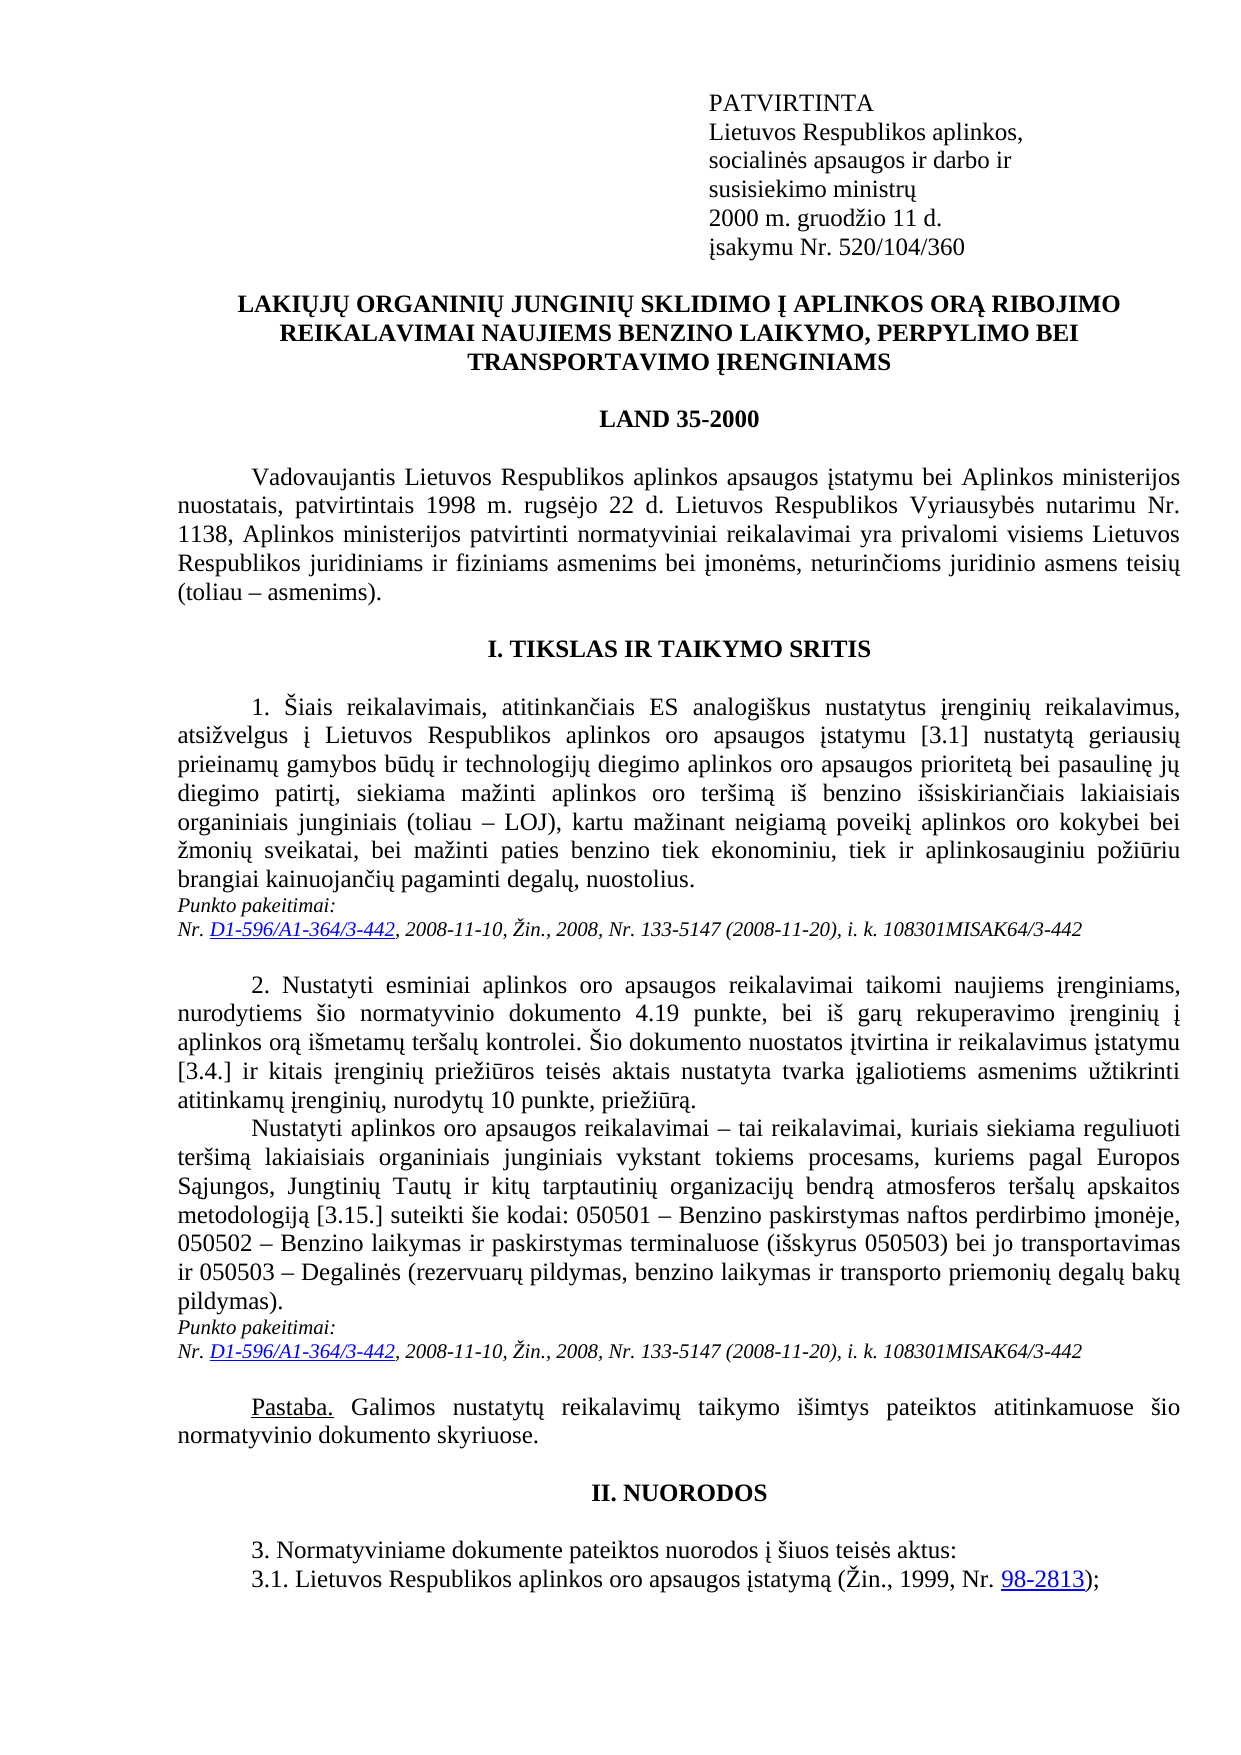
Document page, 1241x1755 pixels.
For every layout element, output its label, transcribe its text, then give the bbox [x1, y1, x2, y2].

text LAKIŲJŲ ORGANINIŲ JUNGINIŲ SKLIDIMO Į APLINKOS ORĄ RIBOJIMO REIKALAVIMAI NAUJIEMS BENZINO LAIKYMO, PERPYLIMO BEI TRANSPORTAVIMO ĮRENGINIAMS [177, 289, 1181, 375]
text susisiekimo ministrų [177, 174, 1181, 203]
text įsakymu Nr. 520/104/360 [177, 232, 1181, 260]
text I. TIKSLAS IR TAIKYMO SRITIS [177, 634, 1181, 663]
text socialinės apsaugos ir darbo ir [177, 145, 1181, 174]
text Punkto pakeitimai: [177, 1315, 1181, 1339]
text II. NUORODOS [177, 1478, 1181, 1507]
text 1. Šiais reikalavimais, atitinkančiais ES analogiškus nustatytus įrenginių reikalavimus, atsižvelgus į Lietuvos Respublikos aplinkos oro apsaugos įstatymu [3.1] nustatytą geriausių prieinamų gamybos būdų ir technologijų diegimo aplinkos oro apsaugos prioritetą bei pasaulinę jų diegimo patirtį, siekiama mažinti aplinkos oro teršimą iš benzino išsiskiriančiais lakiaisiais organiniais junginiais (toliau – LOJ), kartu mažinant neigiamą poveikį aplinkos oro kokybei bei žmonių sveikatai, bei mažinti paties benzino tiek ekonominiu, tiek ir aplinkosauginiu požiūriu brangiai kainuojančių pagaminti degalų, nuostolius. [177, 692, 1181, 893]
text Nr. D1-596/A1-364/3-442, 2008-11-10, Žin., 2008, Nr. 133-5147 (2008-11-20), i. k. 108301MISAK64/3-442 [177, 917, 1181, 941]
text 2. Nustatyti esminiai aplinkos oro apsaugos reikalavimai taikomi naujiems įrenginiams, nurodytiems šio normatyvinio dokumento 4.19 punkte, bei iš garų rekuperavimo įrenginių į aplinkos orą išmetamų teršalų kontrolei. Šio dokumento nuostatos įtvirtina ir reikalavimus įstatymu [3.4.] ir kitais įrenginių priežiūros teisės aktais nustatyta tvarka įgaliotiems asmenims užtikrinti atitinkamų įrenginių, nurodytų 10 punkte, priežiūrą. [177, 970, 1181, 1113]
text Punkto pakeitimai: [177, 893, 1181, 917]
text Nr. D1-596/A1-364/3-442, 2008-11-10, Žin., 2008, Nr. 133-5147 (2008-11-20), i. k. 108301MISAK64/3-442 [177, 1339, 1181, 1363]
text Lietuvos Respublikos aplinkos, [177, 117, 1181, 145]
text 2000 m. gruodžio 11 d. [177, 203, 1181, 232]
text Vadovaujantis Lietuvos Respublikos aplinkos apsaugos įstatymu bei Aplinkos ministerijos nuostatais, patvirtintais 1998 m. rugsėjo 22 d. Lietuvos Respublikos Vyriausybės nutarimu Nr. 1138, Aplinkos ministerijos patvirtinti normatyviniai reikalavimai yra privalomi visiems Lietuvos Respublikos juridiniams ir fiziniams asmenims bei įmonėms, neturinčioms juridinio asmens teisių (toliau – asmenims). [177, 462, 1181, 605]
text Nustatyti aplinkos oro apsaugos reikalavimai – tai reikalavimai, kuriais siekiama reguliuoti teršimą lakiaisiais organiniais junginiais vykstant tokiems procesams, kuriems pagal Europos Sąjungos, Jungtinių Tautų ir kitų tarptautinių organizacijų bendrą atmosferos teršalų apskaitos metodologiją [3.15.] suteikti šie kodai: 050501 – Benzino paskirstymas naftos perdirbimo įmonėje, 050502 – Benzino laikymas ir paskirstymas terminaluose (išskyrus 050503) bei jo transportavimas ir 050503 – Degalinės (rezervuarų pildymas, benzino laikymas ir transporto priemonių degalų bakų pildymas). [177, 1113, 1181, 1315]
text 3.1. Lietuvos Respublikos aplinkos oro apsaugos įstatymą (Žin., 1999, Nr. 98-2813); [177, 1564, 1181, 1593]
text Pastaba. Galimos nustatytų reikalavimų taikymo išimtys pateiktos atitinkamuose šio normatyvinio dokumento skyriuose. [177, 1392, 1181, 1449]
text 3. Normatyviniame dokumente pateiktos nuorodos į šiuos teisės aktus: [177, 1535, 1181, 1564]
text PATVIRTINTA [177, 88, 1181, 117]
text LAND 35-2000 [177, 404, 1181, 433]
